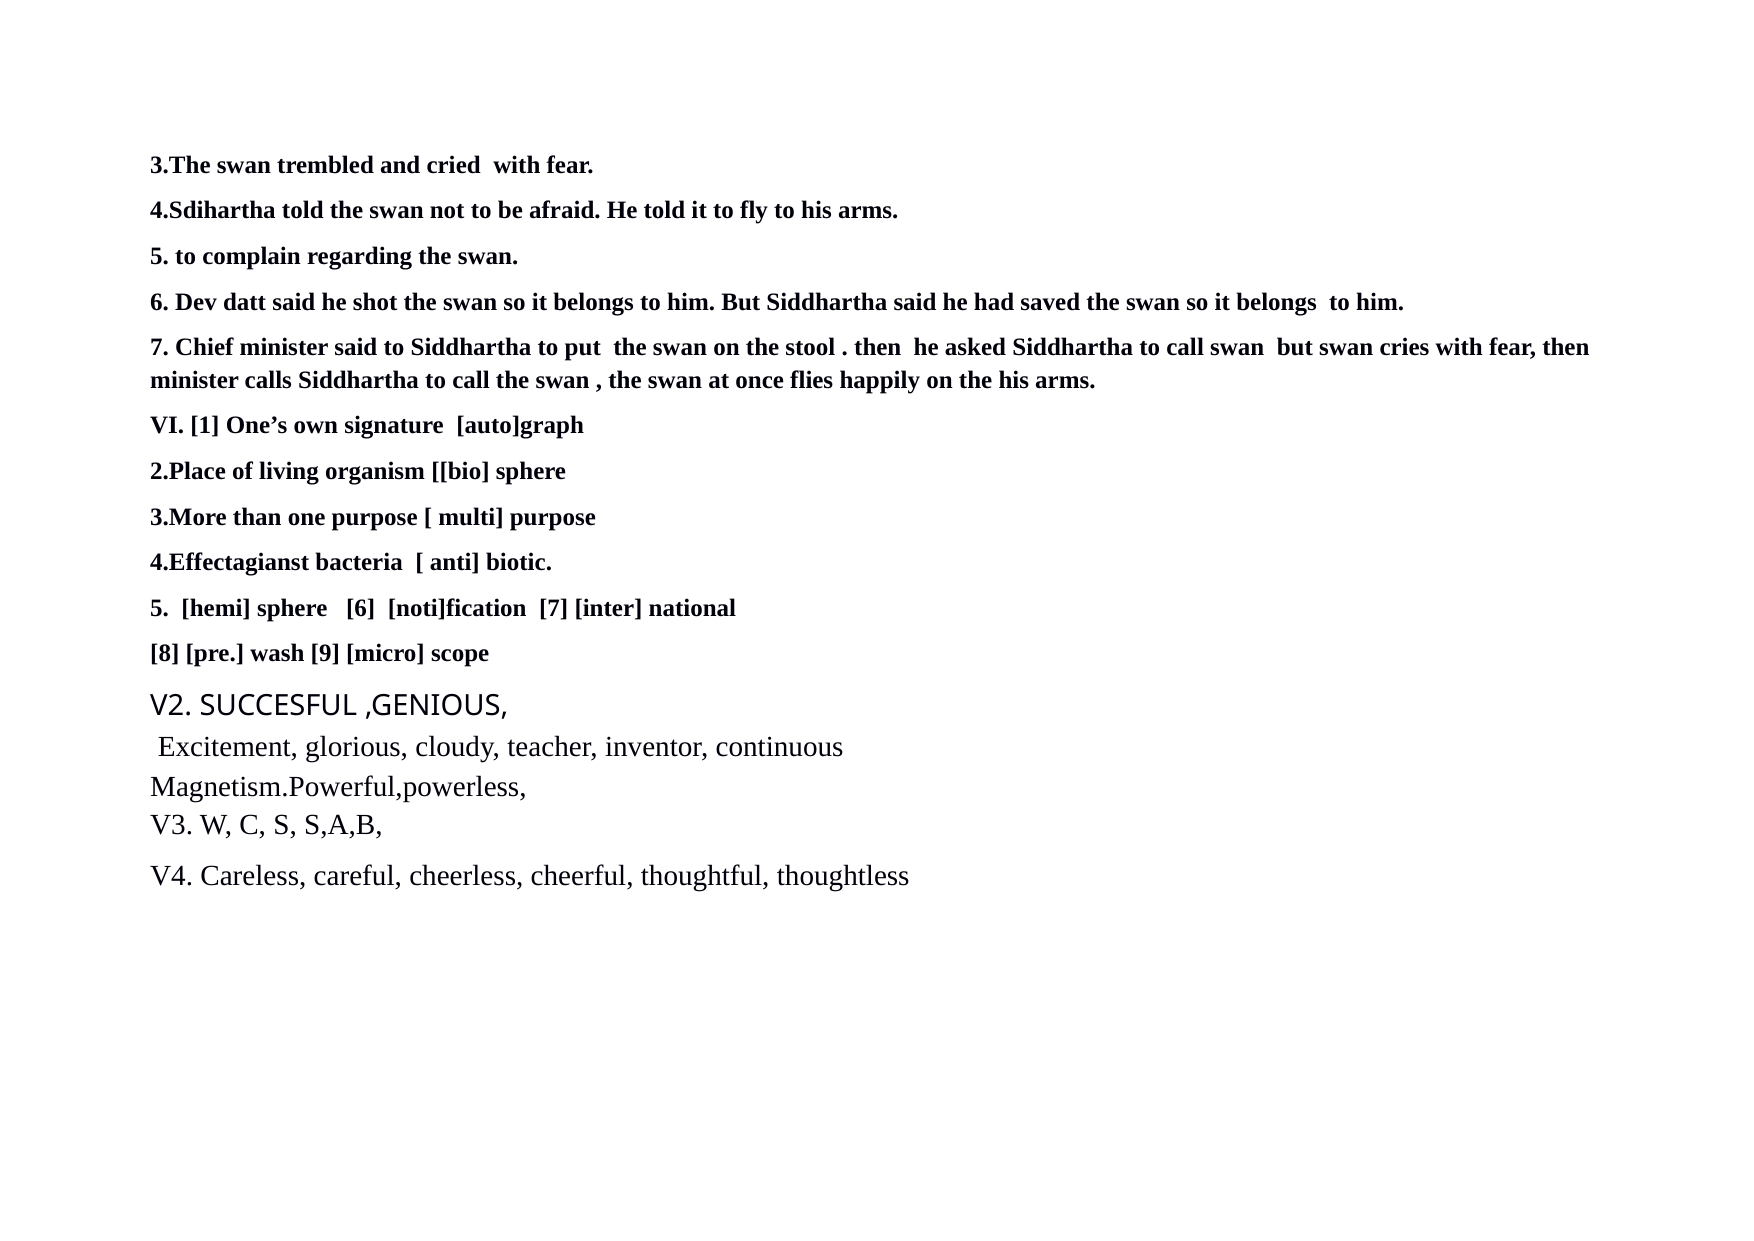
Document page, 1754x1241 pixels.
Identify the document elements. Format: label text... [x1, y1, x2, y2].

text V4. Careless, careful, cheerless, cheerful, thoughtful, thoughtless [150, 858, 1604, 892]
text Excitement, glorious, cloudy, teacher, inventor, continuous [150, 729, 1604, 763]
text V2. SUCCESFUL ,GENIOUS, [150, 684, 1604, 723]
text 5. to complain regarding the swan. [150, 241, 1604, 270]
text 4.Effectagianst bacteria [ anti] biotic. [150, 547, 1604, 576]
text 2.Place of living organism [[bio] sphere [150, 456, 1604, 485]
text 3.The swan trembled and cried with fear. [150, 150, 1604, 179]
text 5. [hemi] sphere [6] [noti]fication [7] [inter] national [150, 593, 1604, 621]
text 4.Sdihartha told the swan not to be afraid. He told it to fly to his arms. [150, 196, 1604, 224]
text VI. [1] One’s own signature [auto]graph [150, 411, 1604, 439]
text 3.More than one purpose [ multi] purpose [150, 502, 1604, 530]
text 7. Chief minister said to Siddhartha to put the swan on the stool . then he asked Siddhartha to call swan but swan cries with fear, then minister calls Siddhartha to call the swan , the swan at once flies happily on the his arms. [150, 332, 1604, 394]
text Magnetism.Powerful,powerless, [150, 769, 1604, 802]
text [8] [pre.] wash [9] [micro] scope [150, 638, 1604, 667]
text V3. W, C, S, S,A,B, [150, 807, 1604, 841]
text 6. Dev datt said he shot the swan so it belongs to him. But Siddhartha said he had saved the swan so it belongs to him. [150, 287, 1604, 315]
